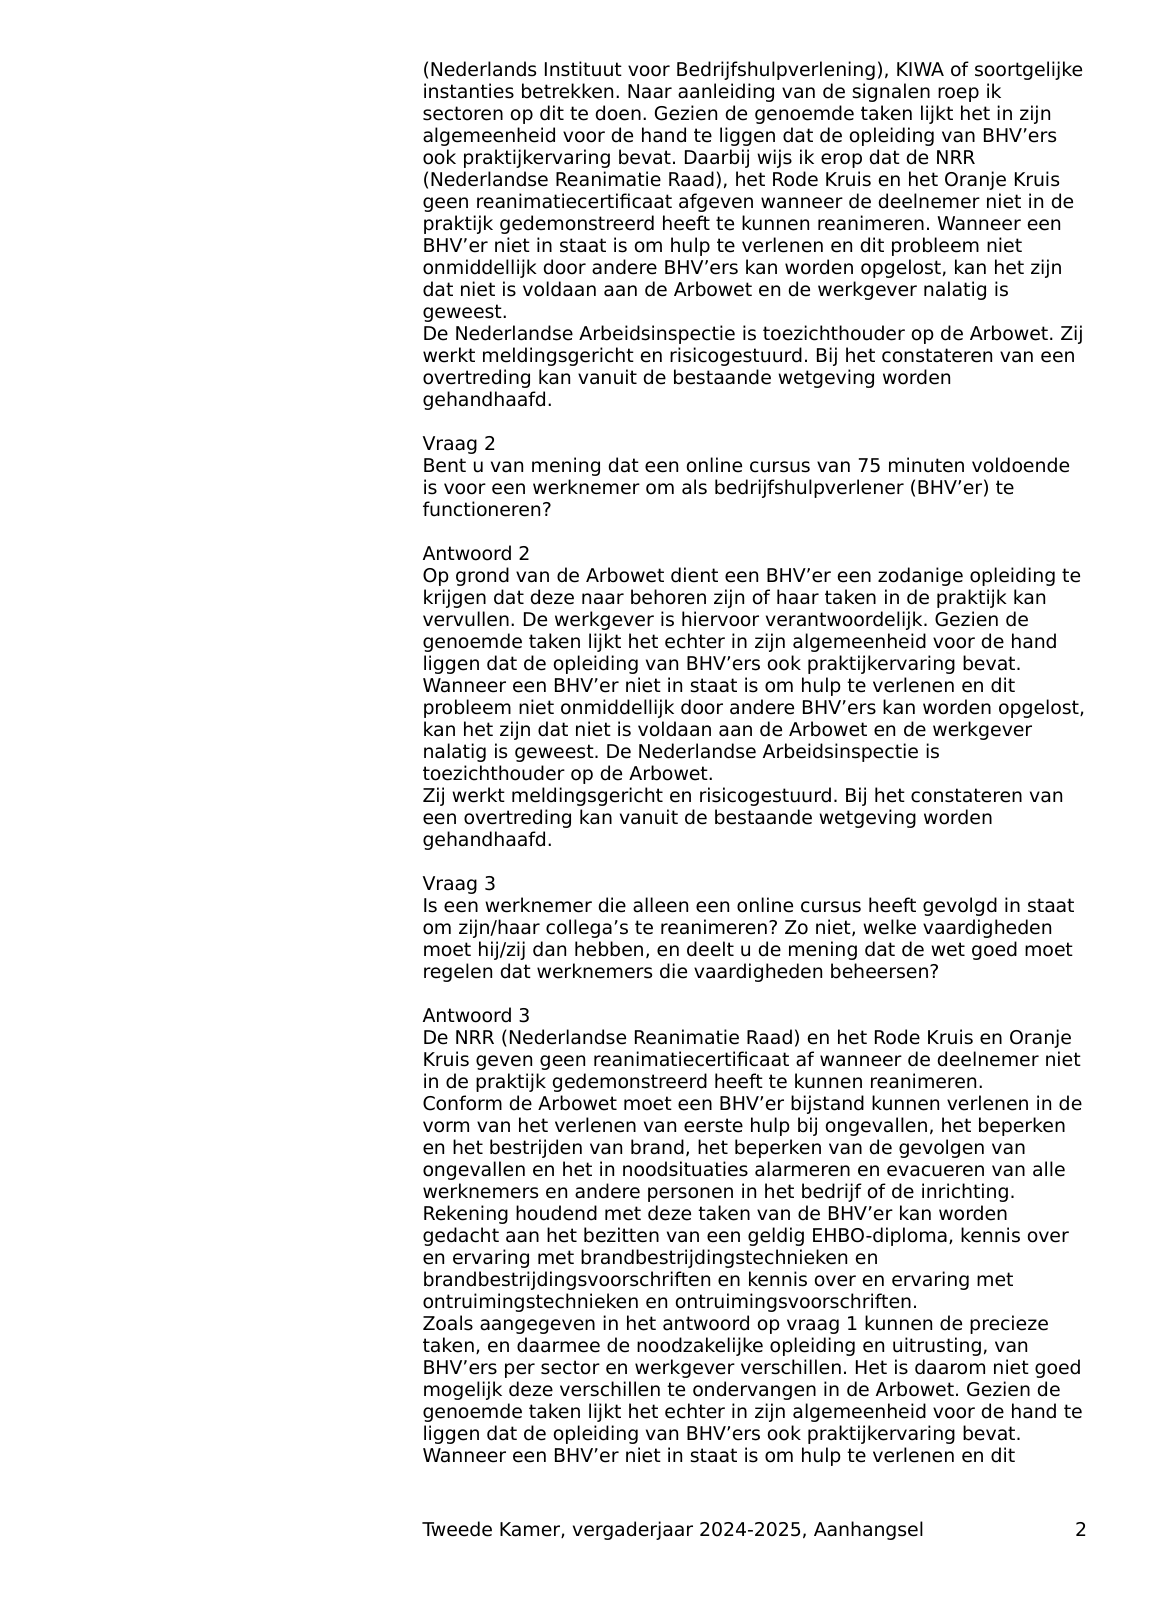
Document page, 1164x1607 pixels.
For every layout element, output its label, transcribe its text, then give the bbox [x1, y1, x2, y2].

text Antwoord 2 [422, 543, 1087, 565]
text Zij werkt meldingsgericht en risicogestuurd. Bij het constateren van een overtreding kan vanuit de bestaande wetgeving worden gehandhaafd. [422, 785, 1087, 851]
text Op grond van de Arbowet dient een BHV’er een zodanige opleiding te krijgen dat deze naar behoren zijn of haar taken in de praktijk kan vervullen. De werkgever is hiervoor verantwoordelijk. Gezien de genoemde taken lijkt het echter in zijn algemeenheid voor de hand liggen dat de opleiding van BHV’ers ook praktijkervaring bevat. Wanneer een BHV’er niet in staat is om hulp te verlenen en dit probleem niet onmiddellijk door andere BHV’ers kan worden opgelost, kan het zijn dat niet is voldaan aan de Arbowet en de werkgever nalatig is geweest. De Nederlandse Arbeidsinspectie is toezichthouder op de Arbowet. [422, 565, 1087, 785]
text Is een werknemer die alleen een online cursus heeft gevolgd in staat om zijn/haar collega’s te reanimeren? Zo niet, welke vaardigheden moet hij/zij dan hebben, en deelt u de mening dat de wet goed moet regelen dat werknemers die vaardigheden beheersen? [422, 895, 1087, 983]
text Bent u van mening dat een online cursus van 75 minuten voldoende is voor een werknemer om als bedrijfshulpverlener (BHV’er) te functioneren? [422, 455, 1087, 521]
text Zoals aangegeven in het antwoord op vraag 1 kunnen de precieze taken, en daarmee de noodzakelijke opleiding en uitrusting, van BHV’ers per sector en werkgever verschillen. Het is daarom niet goed mogelijk deze verschillen te ondervangen in de Arbowet. Gezien de genoemde taken lijkt het echter in zijn algemeenheid voor de hand te liggen dat de opleiding van BHV’ers ook praktijkervaring bevat. Wanneer een BHV’er niet in staat is om hulp te verlenen en dit [422, 1313, 1087, 1467]
text De NRR (Nederlandse Reanimatie Raad) en het Rode Kruis en Oranje Kruis geven geen reanimatiecertificaat af wanneer de deelnemer niet in de praktijk gedemonstreerd heeft te kunnen reanimeren. [422, 1027, 1087, 1093]
text Vraag 2 [422, 433, 1087, 455]
text Conform de Arbowet moet een BHV’er bijstand kunnen verlenen in de vorm van het verlenen van eerste hulp bij ongevallen, het beperken en het bestrijden van brand, het beperken van de gevolgen van ongevallen en het in noodsituaties alarmeren en evacueren van alle werknemers en andere personen in het bedrijf of de inrichting. Rekening houdend met deze taken van de BHV’er kan worden gedacht aan het bezitten van een geldig EHBO-diploma, kennis over en ervaring met brandbestrijdingstechnieken en brandbestrijdingsvoorschriften en kennis over en ervaring met ontruimingstechnieken en ontruimingsvoorschriften. [422, 1093, 1087, 1313]
text (Nederlands Instituut voor Bedrijfshulpverlening), KIWA of soortgelijke instanties betrekken. Naar aanleiding van de signalen roep ik sectoren op dit te doen. Gezien de genoemde taken lijkt het in zijn algemeenheid voor de hand te liggen dat de opleiding van BHV’ers ook praktijkervaring bevat. Daarbij wijs ik erop dat de NRR (Nederlandse Reanimatie Raad), het Rode Kruis en het Oranje Kruis geen reanimatiecertificaat afgeven wanneer de deelnemer niet in de praktijk gedemonstreerd heeft te kunnen reanimeren. Wanneer een BHV’er niet in staat is om hulp te verlenen en dit probleem niet onmiddellijk door andere BHV’ers kan worden opgelost, kan het zijn dat niet is voldaan aan de Arbowet en de werkgever nalatig is geweest. [422, 59, 1087, 323]
text Antwoord 3 [422, 1005, 1087, 1027]
text De Nederlandse Arbeidsinspectie is toezichthouder op de Arbowet. Zij werkt meldingsgericht en risicogestuurd. Bij het constateren van een overtreding kan vanuit de bestaande wetgeving worden gehandhaafd. [422, 323, 1087, 411]
text Vraag 3 [422, 873, 1087, 895]
